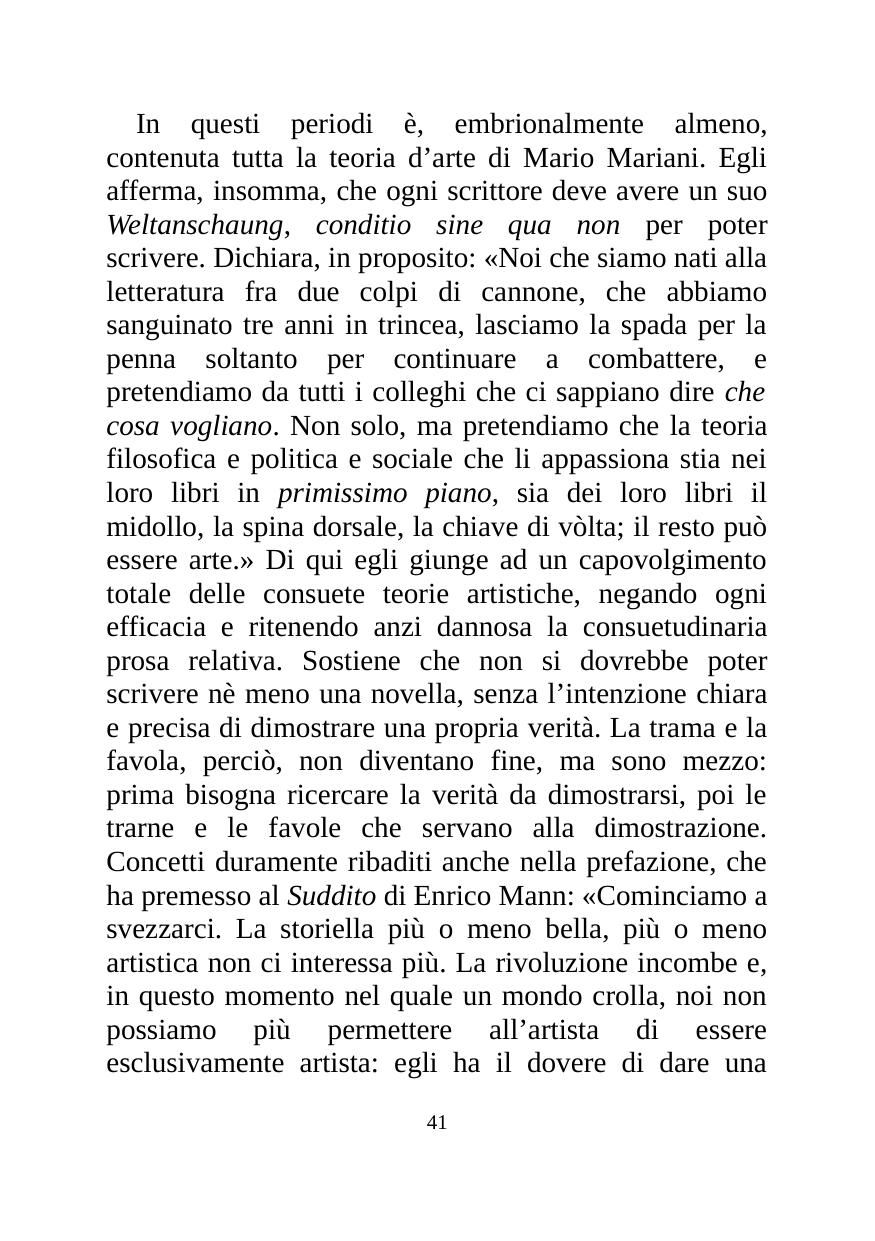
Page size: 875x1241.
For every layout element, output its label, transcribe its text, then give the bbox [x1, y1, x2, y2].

text In questi periodi è, embrionalmente almeno, contenuta tutta la teoria d’arte di Mario Mariani. Egli afferma, insomma, che ogni scrittore deve avere un suo Weltanschaung, conditio sine qua non per poter scrivere. Dichiara, in proposito: «Noi che siamo nati alla letteratura fra due colpi di cannone, che abbiamo sanguinato tre anni in trincea, lasciamo la spada per la penna soltanto per continuare a combattere, e pretendiamo da tutti i colleghi che ci sappiano dire che cosa vogliano. Non solo, ma pretendiamo che la teoria filosofica e politica e sociale che li appassiona stia nei loro libri in primissimo piano, sia dei loro libri il midollo, la spina dorsale, la chiave di vòlta; il resto può essere arte.» Di qui egli giunge ad un capovolgimento totale delle consuete teorie artistiche, negando ogni efficacia e ritenendo anzi dannosa la consuetudinaria prosa relativa. Sostiene che non si dovrebbe poter scrivere nè meno una novella, senza l’intenzione chiara e precisa di dimostrare una propria verità. La trama e la favola, perciò, non diventano fine, ma sono mezzo: prima bisogna ricercare la verità da dimostrarsi, poi le trarne e le favole che servano alla dimostrazione. Concetti duramente ribaditi anche nella prefazione, che ha premesso al Suddito di Enrico Mann: «Cominciamo a svezzarci. La storiella più o meno bella, più o meno artistica non ci interessa più. La rivoluzione incombe e, in questo momento nel quale un mondo crolla, noi non possiamo più permettere all’artista di essere esclusivamente artista: egli ha il dovere di dare una [106, 106, 768, 1079]
